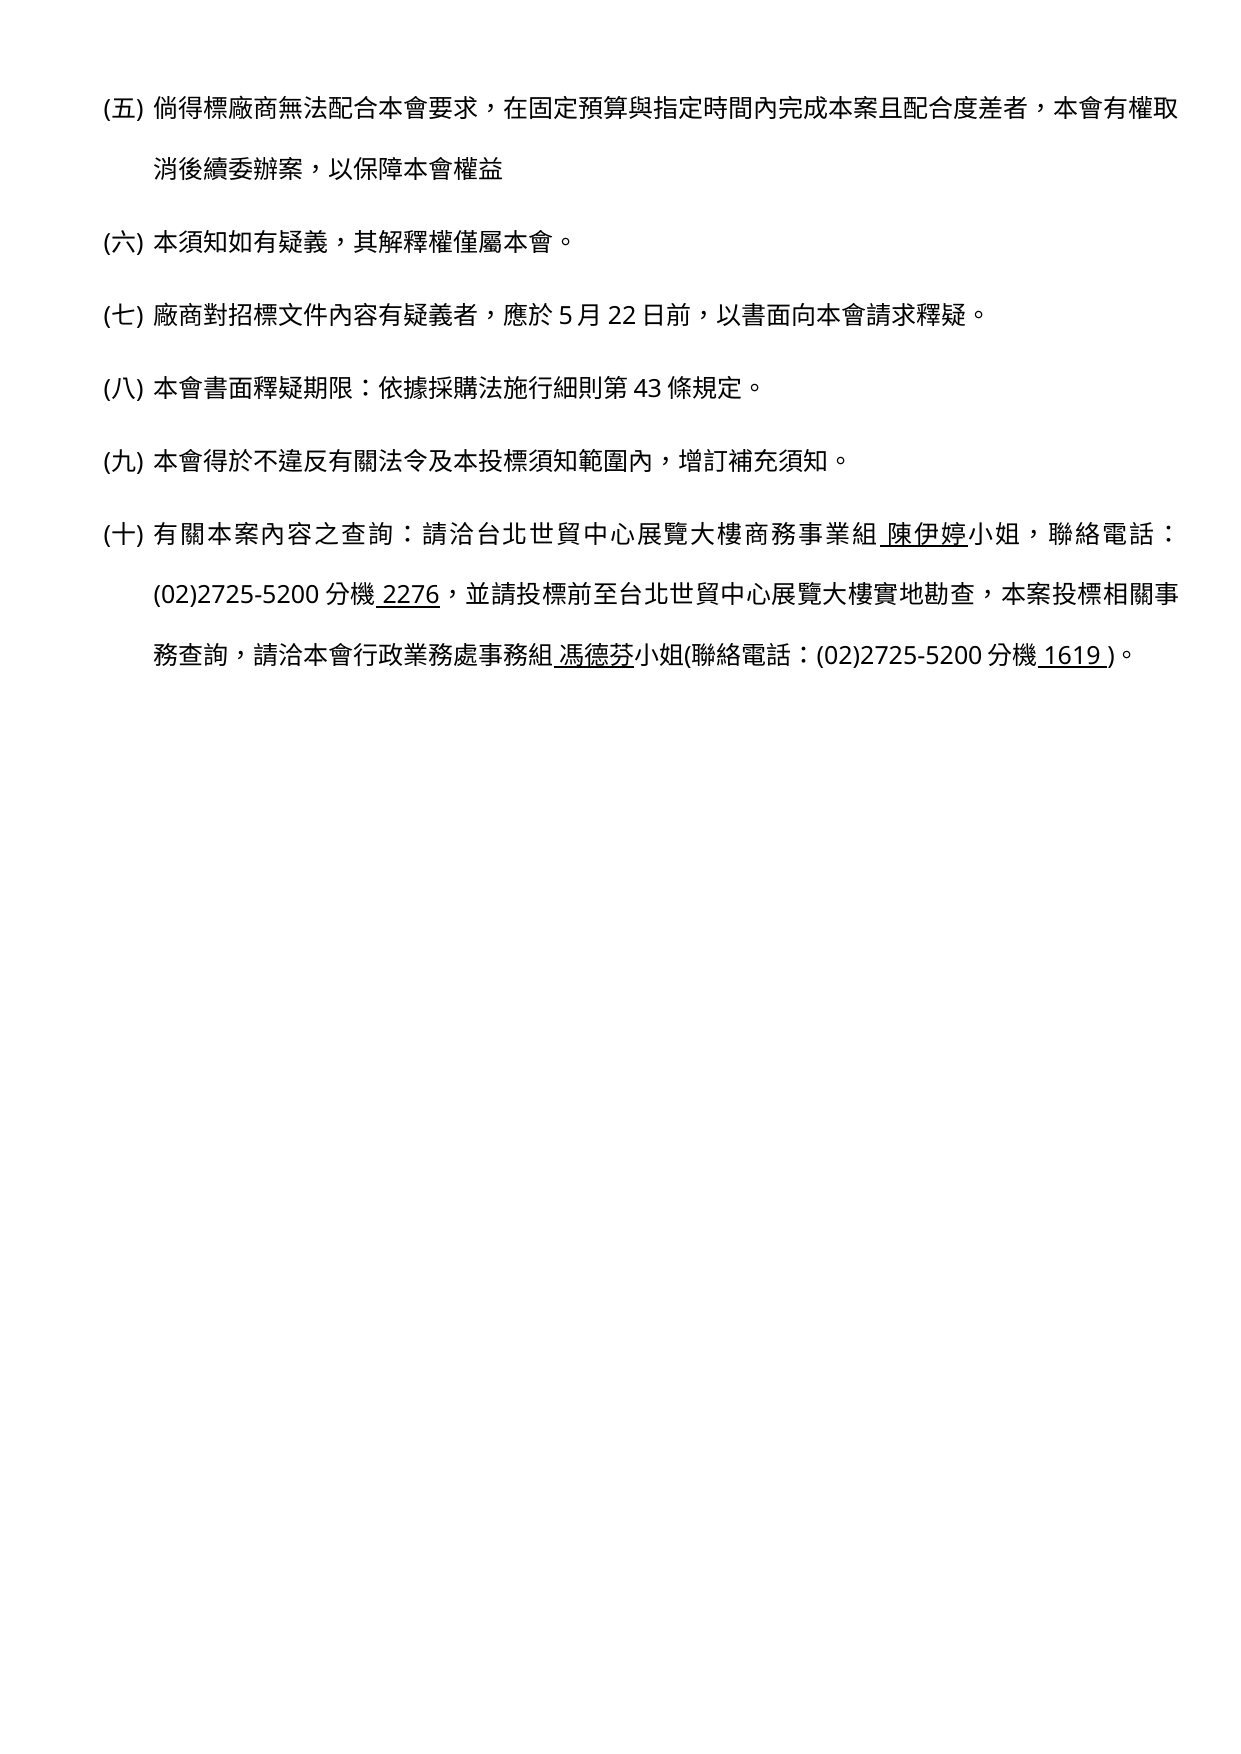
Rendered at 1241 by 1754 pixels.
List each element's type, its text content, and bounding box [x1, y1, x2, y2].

subtitle 本會書面釋疑期限：依據採購法施行細則第43條規定。 [103, 368, 1181, 404]
subtitle 有關本案內容之查詢：請洽台北世貿中心展覽大樓商務事業組 陳伊婷小姐，聯絡電話：(02)2725-5200分機 2276，並請投標前至台北世貿中心展覽大樓實地勘查，本案投標相關事務查詢，請洽本會行政業務處事務組 馮德芬小姐(聯絡電話：(02)2725-5200分機 1619 )。 [103, 514, 1181, 672]
subtitle 廠商對招標文件內容有疑義者，應於5月22日前，以書面向本會請求釋疑。 [103, 295, 1181, 331]
subtitle 倘得標廠商無法配合本會要求，在固定預算與指定時間內完成本案且配合度差者，本會有權取消後續委辦案，以保障本會權益 [103, 89, 1181, 185]
subtitle 本會得於不違反有關法令及本投標須知範圍內，增訂補充須知。 [103, 441, 1181, 477]
subtitle 本須知如有疑義，其解釋權僅屬本會。 [103, 222, 1181, 258]
